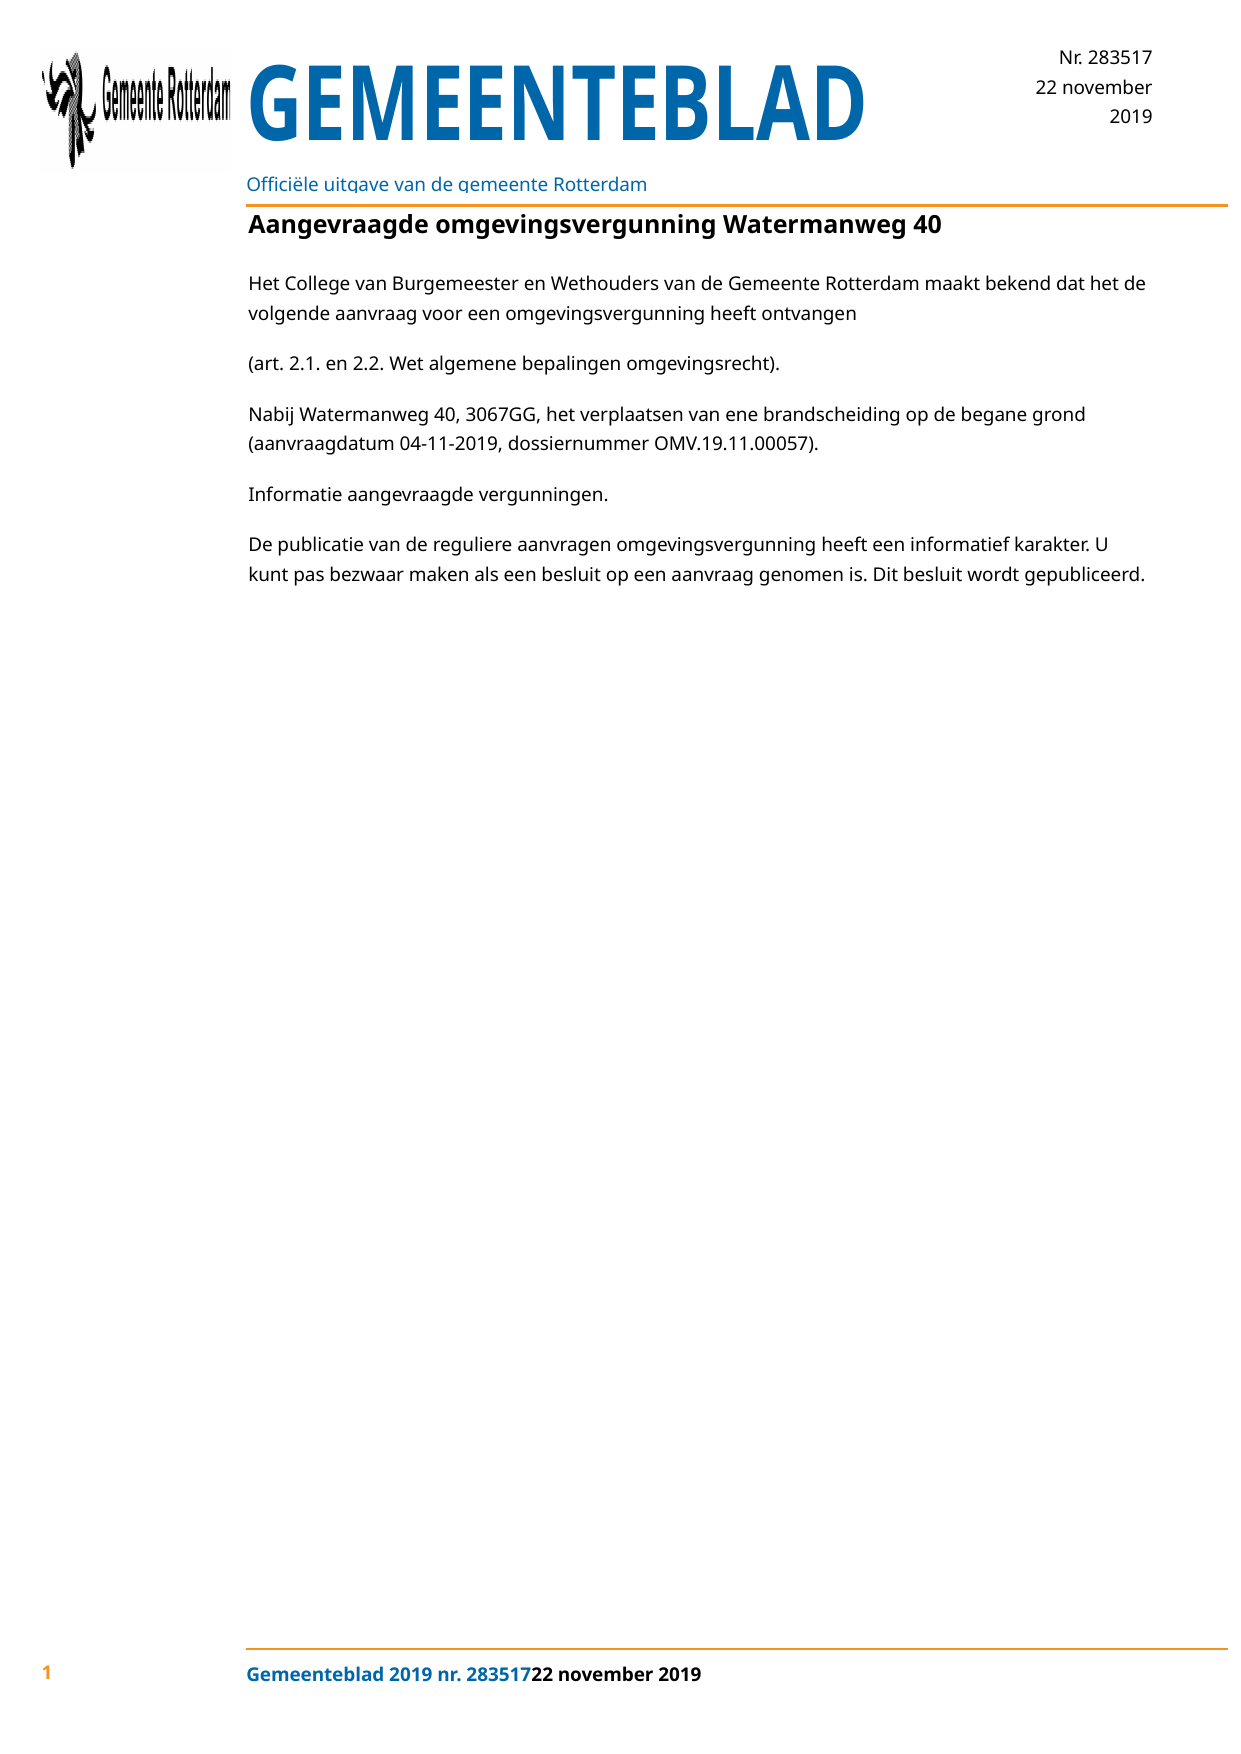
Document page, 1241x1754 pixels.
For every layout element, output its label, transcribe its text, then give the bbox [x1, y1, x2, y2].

text De publicatie van de reguliere aanvragen omgevingsvergunning heeft een informatief karakter. U kunt pas bezwaar maken als een besluit op een aanvraag genomen is. Dit besluit wordt gepubliceerd. [248, 531, 1152, 586]
text Informatie aangevraagde vergunningen. [248, 481, 1152, 506]
text (art. 2.1. en 2.2. Wet algemene bepalingen omgevingsrecht). [248, 350, 1152, 376]
text Het College van Burgemeester en Wethouders van de Gemeente Rotterdam maakt bekend dat het de volgende aanvraag voor een omgevingsvergunning heeft ontvangen [248, 270, 1152, 326]
text Aangevraagde omgevingsvergunning Watermanweg 40 [248, 207, 1152, 241]
text Nabij Watermanweg 40, 3067GG, het verplaatsen van ene brandscheiding op de begane grond (aanvraagdatum 04-11-2019, dossiernummer OMV.19.11.00057). [248, 401, 1152, 456]
picture [41, 47, 231, 172]
